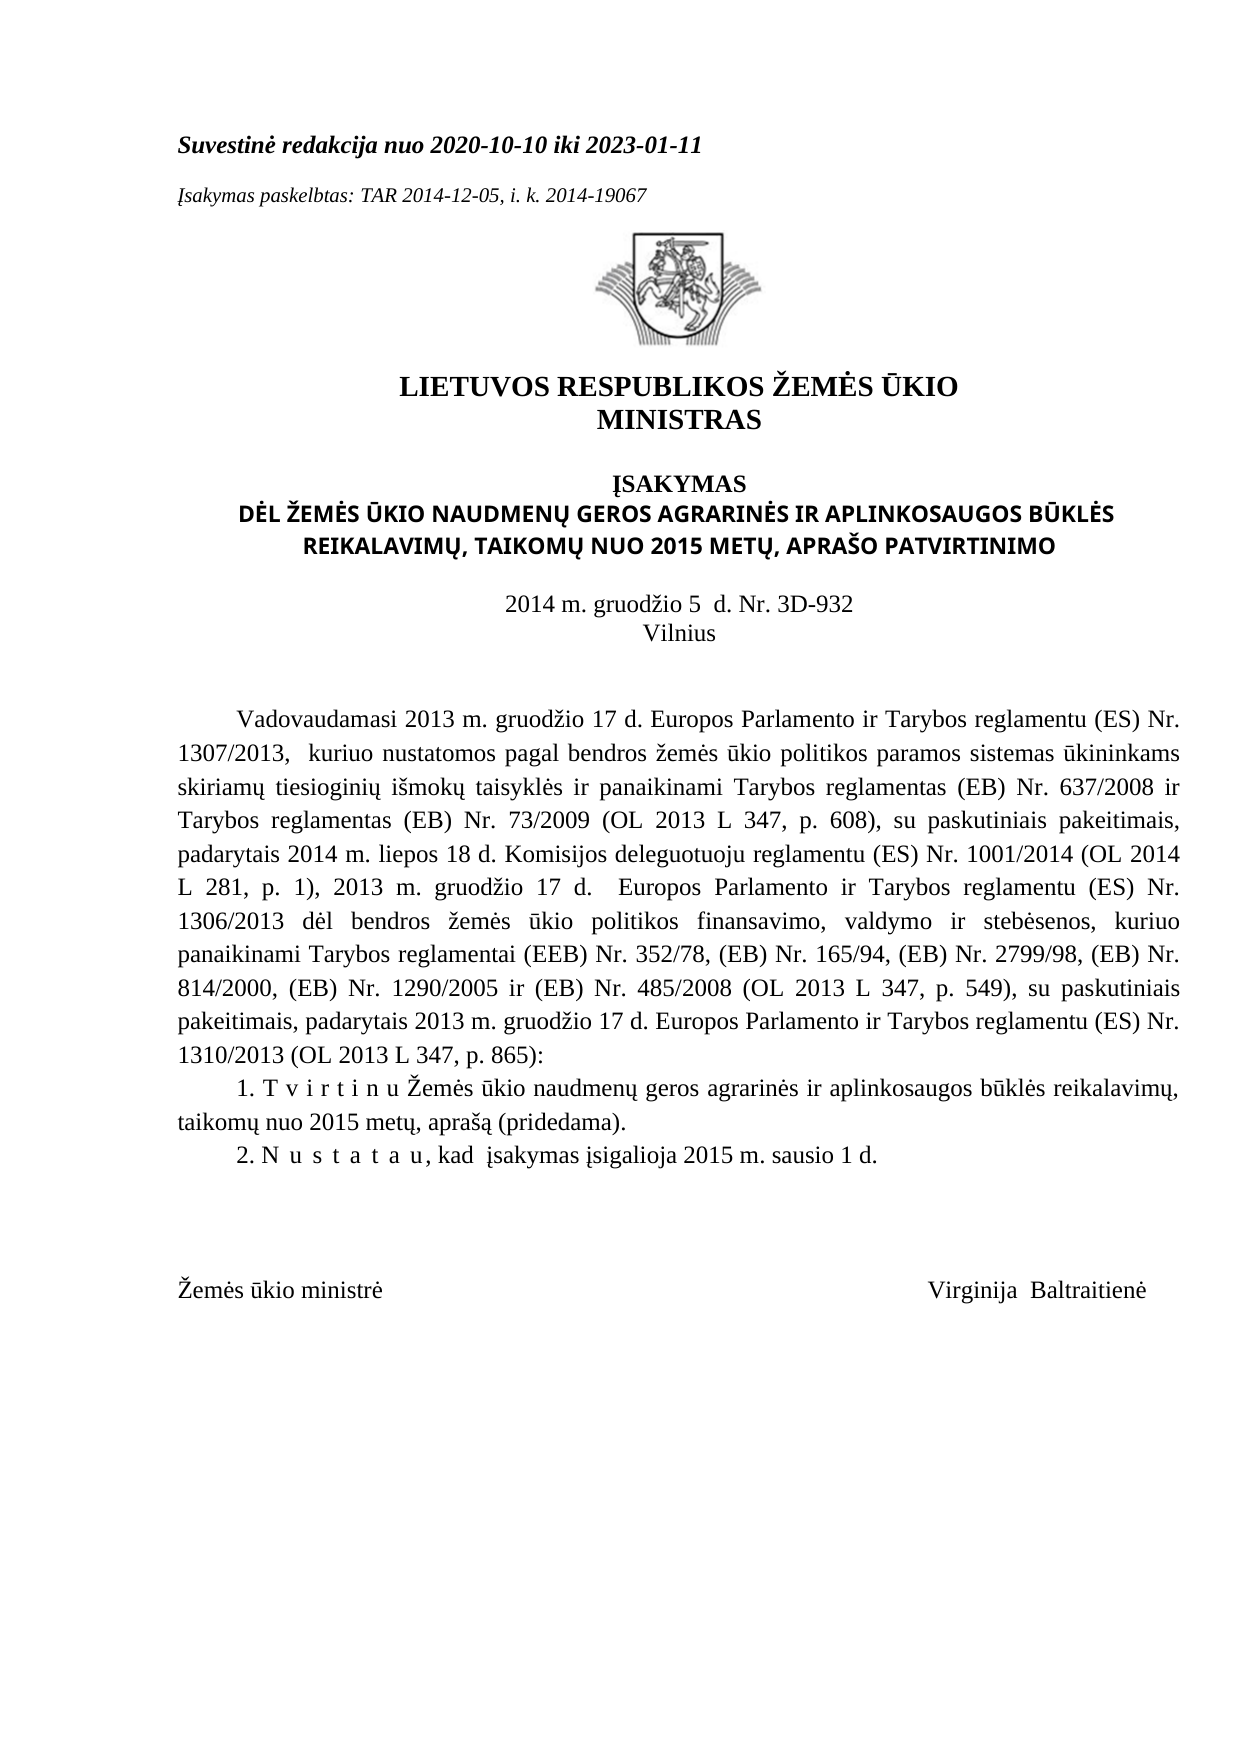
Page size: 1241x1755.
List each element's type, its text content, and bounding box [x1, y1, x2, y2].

text MINISTRAS [177, 402, 1181, 436]
text Vilnius [177, 618, 1181, 647]
text 1. T v i r t i n u Žemės ūkio naudmenų geros agrarinės ir aplinkosaugos būklės reikalavimų, taikomų nuo 2015 metų, aprašą (pridedama). [177, 1073, 1181, 1136]
text LIETUVOS RESPUBLIKOS ŽEMĖS ŪKIO [177, 369, 1181, 402]
text Įsakymas paskelbtas: TAR 2014-12-05, i. k. 2014-19067 [177, 183, 1181, 207]
text Suvestinė redakcija nuo 2020-10-10 iki 2023-01-11 [177, 130, 1181, 159]
text REIKALAVIMŲ, taikomų nuo 2015 metų, APRAŠO PATVIRTINIMO [177, 529, 1181, 561]
text 2. N u s t a t a u, kad įsakymas įsigalioja 2015 m. sausio 1 d. [177, 1141, 1181, 1169]
text Vadovaudamasi 2013 m. gruodžio 17 d. Europos Parlamento ir Tarybos reglamentu (ES) Nr. 1307/2013, kuriuo nustatomos pagal bendros žemės ūkio politikos paramos sistemas ūkininkams skiriamų tiesioginių išmokų taisyklės ir panaikinami Tarybos reglamentas (EB) Nr. 637/2008 ir Tarybos reglamentas (EB) Nr. 73/2009 (OL 2013 L 347, p. 608), su paskutiniais pakeitimais, padarytais 2014 m. liepos 18 d. Komisijos deleguotuoju reglamentu (ES) Nr. 1001/2014 (OL 2014 L 281, p. 1), 2013 m. gruodžio 17 d. Europos Parlamento ir Tarybos reglamentu (ES) Nr. 1306/2013 dėl bendros žemės ūkio politikos finansavimo, valdymo ir stebėsenos, kuriuo panaikinami Tarybos reglamentai (EEB) Nr. 352/78, (EB) Nr. 165/94, (EB) Nr. 2799/98, (EB) Nr. 814/2000, (EB) Nr. 1290/2005 ir (EB) Nr. 485/2008 (OL 2013 L 347, p. 549), su paskutiniais pakeitimais, padarytais 2013 m. gruodžio 17 d. Europos Parlamento ir Tarybos reglamentu (ES) Nr. 1310/2013 (OL 2013 L 347, p. 865): [177, 704, 1181, 1069]
text ĮSAKYMAS [177, 469, 1181, 498]
text 2014 m. gruodžio 5 d. Nr. 3D-932 [177, 589, 1181, 618]
text Žemės ūkio ministrė Virginija Baltraitienė [177, 1275, 1181, 1303]
text DĖL ŽEMĖS ŪKIO NAUDMENŲ GEROS AGRARINĖS IR APLINKOSAUGOS BŪKLĖS [177, 498, 1181, 529]
